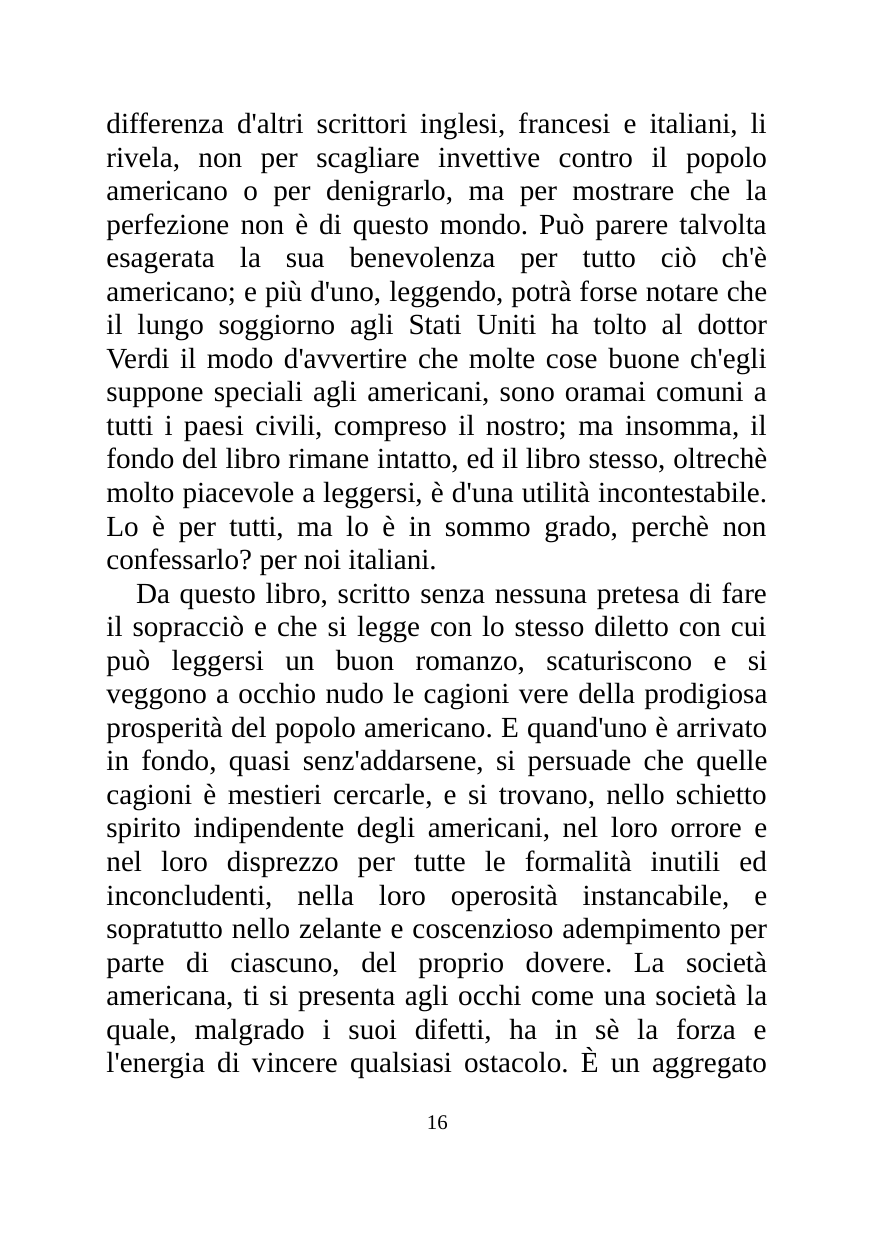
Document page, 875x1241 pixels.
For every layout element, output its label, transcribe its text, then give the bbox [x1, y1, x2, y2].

text differenza d'altri scrittori inglesi, francesi e italiani, li rivela, non per scagliare invettive contro il popolo americano o per denigrarlo, ma per mostrare che la perfezione non è di questo mondo. Può parere talvolta esagerata la sua benevolenza per tutto ciò ch'è americano; e più d'uno, leggendo, potrà forse notare che il lungo soggiorno agli Stati Uniti ha tolto al dottor Verdi il modo d'avvertire che molte cose buone ch'egli suppone speciali agli americani, sono oramai comuni a tutti i paesi civili, compreso il nostro; ma insomma, il fondo del libro rimane intatto, ed il libro stesso, oltrechè molto piacevole a leggersi, è d'una utilità incontestabile. Lo è per tutti, ma lo è in sommo grado, perchè non confessarlo? per noi italiani. [106, 106, 768, 576]
text Da questo libro, scritto senza nessuna pretesa di fare il sopracciò e che si legge con lo stesso diletto con cui può leggersi un buon romanzo, scaturiscono e si veggono a occhio nudo le cagioni vere della prodigiosa prosperità del popolo americano. E quand'uno è arrivato in fondo, quasi senz'addarsene, si persuade che quelle cagioni è mestieri cercarle, e si trovano, nello schietto spirito indipendente degli americani, nel loro orrore e nel loro disprezzo per tutte le formalità inutili ed inconcludenti, nella loro operosità instancabile, e sopratutto nello zelante e coscenzioso adempimento per parte di ciascuno, del proprio dovere. La società americana, ti si presenta agli occhi come una società la quale, malgrado i suoi difetti, ha in sè la forza e l'energia di vincere qualsiasi ostacolo. È un aggregato [106, 576, 768, 1079]
